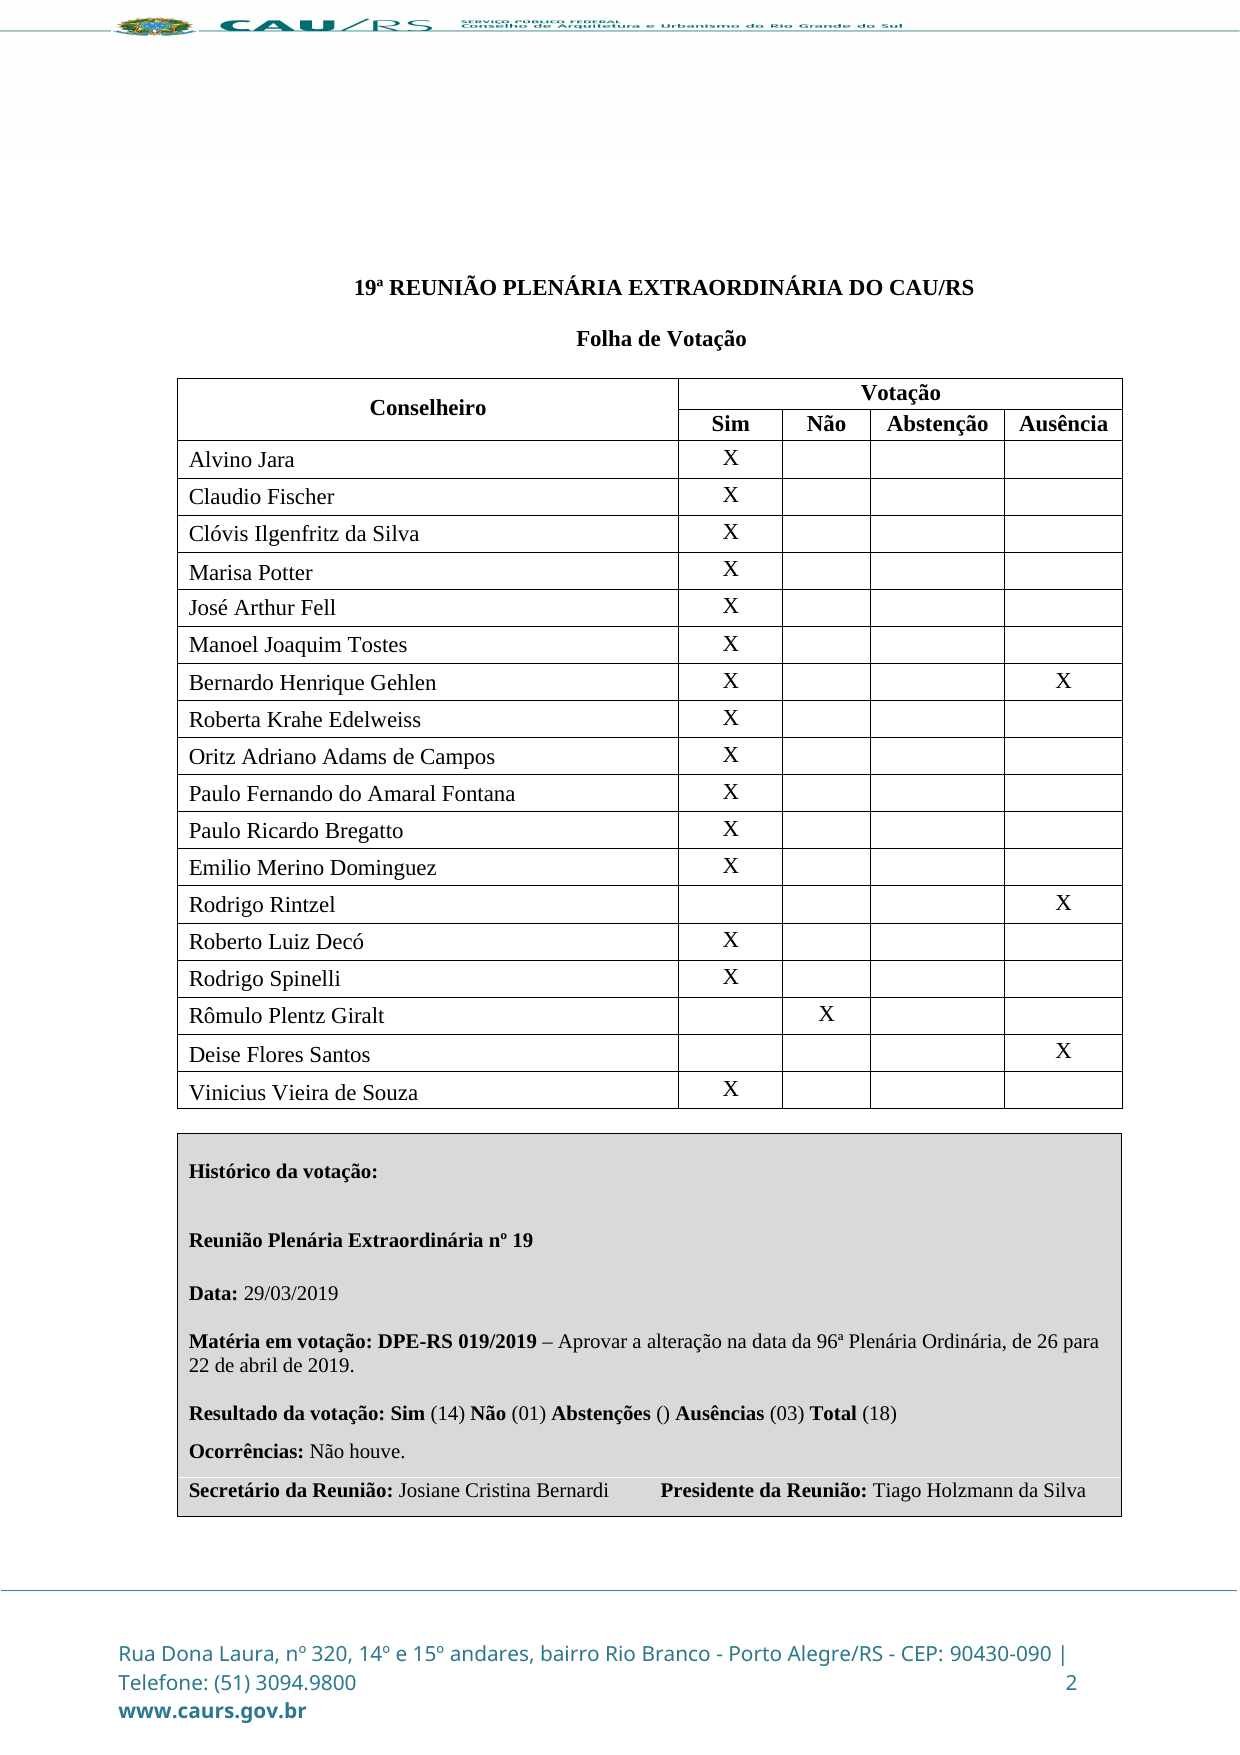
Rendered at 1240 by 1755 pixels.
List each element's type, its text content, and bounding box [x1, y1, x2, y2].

table_cell Marisa Potter [178, 553, 678, 589]
table_cell José Arthur Fell [178, 590, 678, 626]
table_cell [1005, 1072, 1122, 1108]
table_cell [1005, 627, 1122, 663]
table_cell [1005, 961, 1122, 997]
table_cell X [679, 775, 782, 811]
table_cell Clóvis Ilgenfritz da Silva [178, 516, 678, 552]
table_cell [783, 516, 870, 552]
table_cell [783, 849, 870, 885]
table_cell [1005, 775, 1122, 811]
table_header Conselheiro [178, 379, 678, 440]
table_cell [1005, 998, 1122, 1034]
table_cell X [679, 516, 782, 552]
table_cell [1005, 590, 1122, 626]
table_cell [871, 516, 1004, 552]
table_cell X [679, 664, 782, 700]
table_cell X [679, 849, 782, 885]
table_cell [1005, 441, 1122, 477]
table_cell [783, 812, 870, 848]
table_cell [1005, 479, 1122, 514]
table_cell X [679, 961, 782, 997]
table_cell Não [783, 410, 870, 440]
table_cell Rodrigo Rintzel [178, 886, 678, 922]
table_cell [871, 627, 1004, 663]
table_cell X [679, 701, 782, 737]
table_cell [1005, 516, 1122, 552]
table_cell [871, 812, 1004, 848]
table_cell [871, 590, 1004, 626]
table_cell [871, 738, 1004, 774]
table_cell Presidente da Reunião: Tiago Holzmann da Silva [649, 1478, 1121, 1516]
table_cell [871, 998, 1004, 1034]
table_cell X [679, 479, 782, 514]
table_header Histórico da votação: [178, 1134, 1121, 1228]
table_cell [783, 738, 870, 774]
table_cell X [679, 553, 782, 589]
table_cell Roberto Luiz Decó [178, 924, 678, 959]
table_cell Bernardo Henrique Gehlen [178, 664, 678, 700]
table_cell Secretário da Reunião: Josiane Cristina Bernardi [178, 1478, 649, 1516]
table_cell [871, 701, 1004, 737]
table_cell [871, 664, 1004, 700]
table_cell Ocorrências: Não houve. [178, 1439, 1121, 1477]
table_cell Sim [679, 410, 782, 440]
table_header Votação [679, 379, 1122, 409]
table_cell Oritz Adriano Adams de Campos [178, 738, 678, 774]
table_cell Rodrigo Spinelli [178, 961, 678, 997]
table_cell Paulo Ricardo Bregatto [178, 812, 678, 848]
table_cell Data: 29/03/2019 Matéria em votação: DPE-RS 019/2019 – Aprovar a alteração na data da 96ª Plenária Ordinária, de 26 para 22 de abril de 2019. [178, 1281, 1121, 1401]
table_cell [1005, 553, 1122, 589]
table_cell [871, 553, 1004, 589]
table_cell [783, 961, 870, 997]
table_cell [783, 590, 870, 626]
table_cell X [679, 627, 782, 663]
table_cell [1005, 924, 1122, 959]
table_cell [1005, 812, 1122, 848]
table_cell [871, 886, 1004, 922]
table_cell [783, 627, 870, 663]
table_cell [783, 775, 870, 811]
table_cell X [1005, 1035, 1122, 1071]
table_cell [871, 1035, 1004, 1071]
table_cell [871, 1072, 1004, 1108]
table_cell [871, 961, 1004, 997]
table_cell X [679, 812, 782, 848]
table_cell [783, 479, 870, 514]
table_cell X [783, 998, 870, 1034]
table_cell [679, 1035, 782, 1071]
table_cell [783, 553, 870, 589]
table_cell Resultado da votação: Sim (14) Não (01) Abstenções () Ausências (03) Total (18) [178, 1401, 1121, 1439]
table_cell Abstenção [871, 410, 1004, 440]
table_cell [871, 849, 1004, 885]
table_cell [783, 701, 870, 737]
table_cell Rômulo Plentz Giralt [178, 998, 678, 1034]
table_cell [871, 441, 1004, 477]
table_cell X [679, 1072, 782, 1108]
table_cell [783, 1035, 870, 1071]
table_cell [783, 924, 870, 959]
table_cell X [679, 924, 782, 959]
table_cell Emilio Merino Dominguez [178, 849, 678, 885]
table_cell Reunião Plenária Extraordinária nº 19 [178, 1228, 1121, 1281]
table_cell [871, 775, 1004, 811]
table_cell Manoel Joaquim Tostes [178, 627, 678, 663]
table_cell [1005, 738, 1122, 774]
table_cell Roberta Krahe Edelweiss [178, 701, 678, 737]
table_cell [871, 924, 1004, 959]
table_cell [783, 886, 870, 922]
text 19ª REUNIÃO PLENÁRIA EXTRAORDINÁRIA DO CAU/RS [177, 274, 1151, 300]
text Folha de Votação [177, 325, 1151, 351]
table_cell [871, 479, 1004, 514]
table_cell Deise Flores Santos [178, 1035, 678, 1071]
table_cell Ausência [1005, 410, 1122, 440]
table_cell Vinicius Vieira de Souza [178, 1072, 678, 1108]
table_cell Paulo Fernando do Amaral Fontana [178, 775, 678, 811]
table_cell [679, 886, 782, 922]
table_cell [783, 441, 870, 477]
table_cell [783, 664, 870, 700]
table_cell X [679, 590, 782, 626]
table_cell [783, 1072, 870, 1108]
table_cell Claudio Fischer [178, 479, 678, 514]
table_cell [1005, 701, 1122, 737]
table_cell [1005, 849, 1122, 885]
table_cell X [1005, 886, 1122, 922]
table_cell X [679, 738, 782, 774]
table_cell [679, 998, 782, 1034]
table_cell Alvino Jara [178, 441, 678, 477]
table_cell X [679, 441, 782, 477]
table_cell X [1005, 664, 1122, 700]
